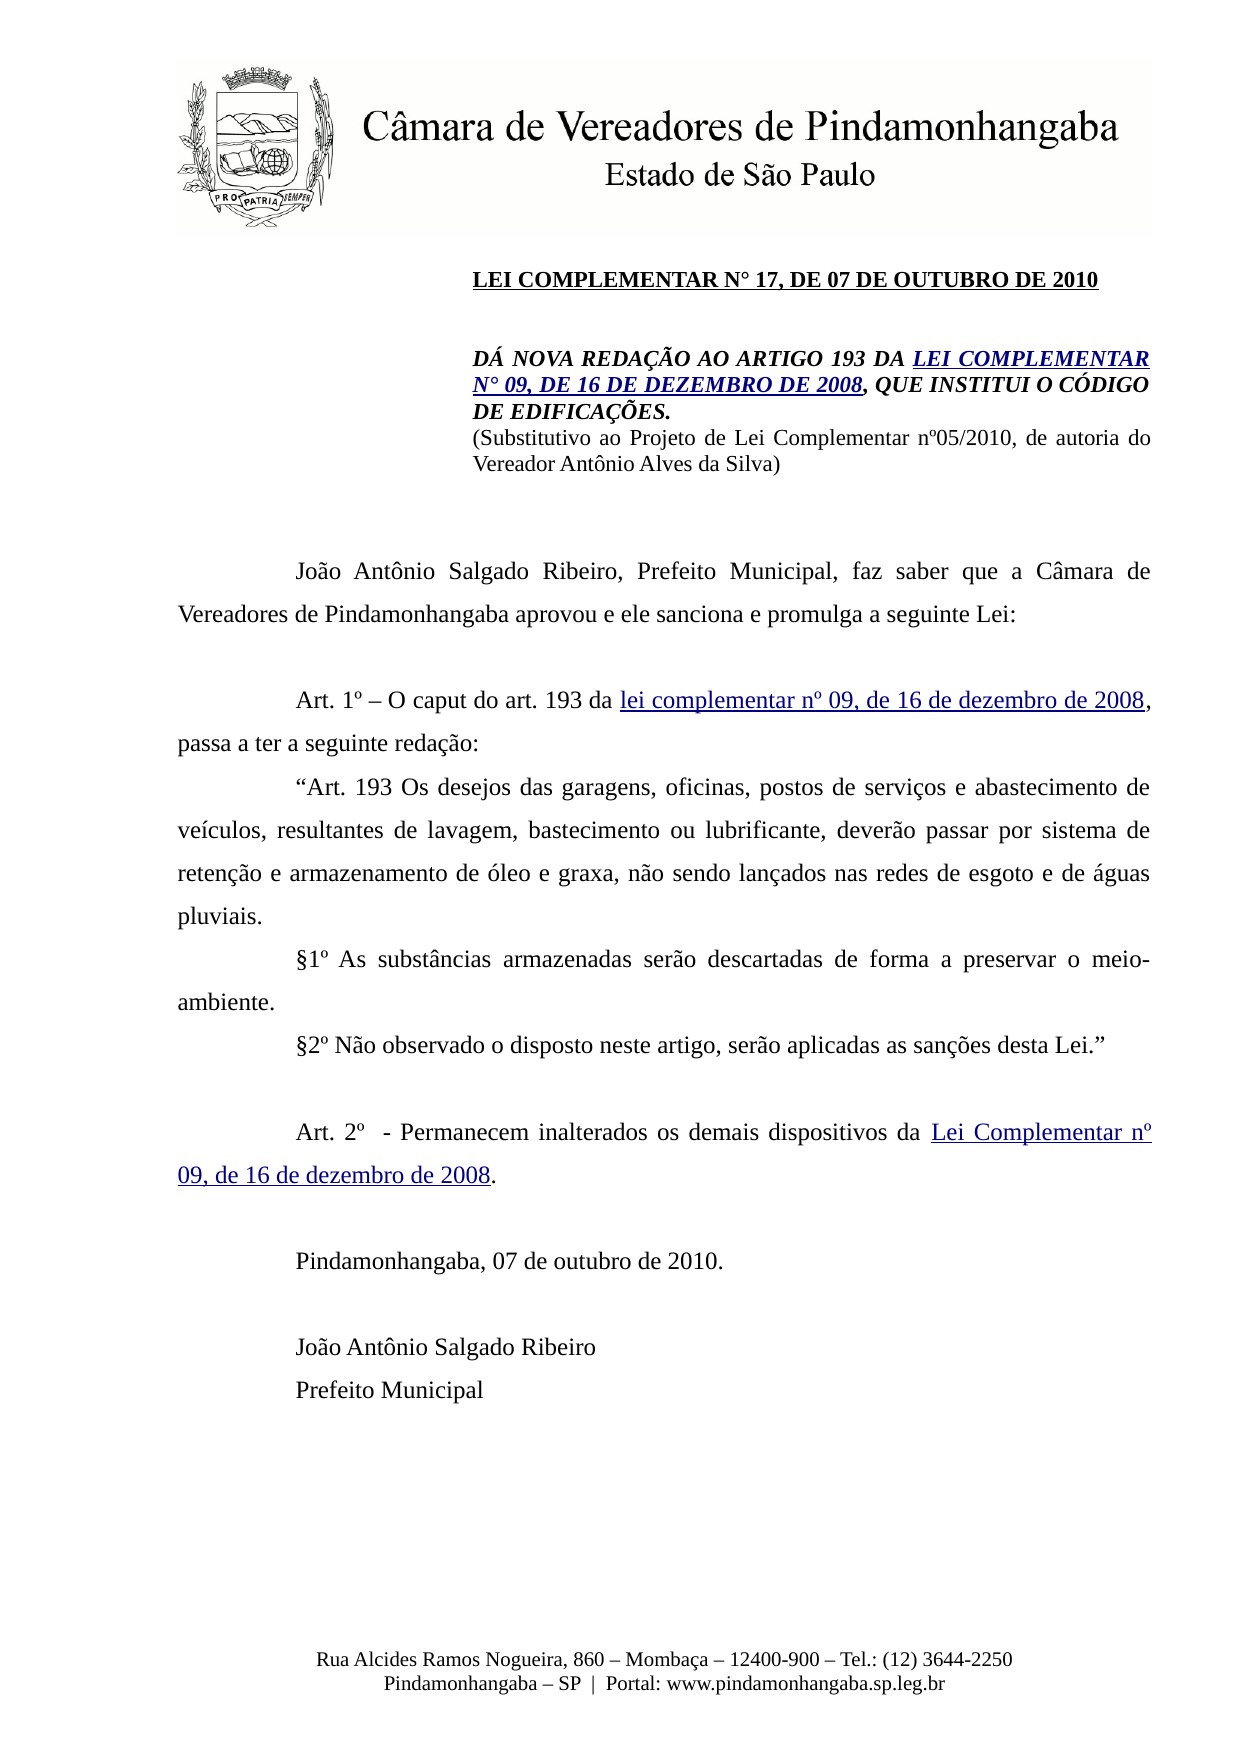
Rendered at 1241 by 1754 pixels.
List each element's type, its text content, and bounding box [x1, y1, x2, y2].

text “Art. 193 Os desejos das garagens, oficinas, postos de serviços e abastecimento de veículos, resultantes de lavagem, bastecimento ou lubrificante, deverão passar por sistema de retenção e armazenamento de óleo e graxa, não sendo lançados nas redes de esgoto e de águas pluviais. [177, 772, 1152, 930]
text §2º Não observado o disposto neste artigo, serão aplicadas as sanções desta Lei.” [177, 1030, 1152, 1059]
text João Antônio Salgado Ribeiro, Prefeito Municipal, faz saber que a Câmara de Vereadores de Pindamonhangaba aprovou e ele sanciona e promulga a seguinte Lei: [177, 556, 1152, 628]
picture [177, 59, 1152, 236]
text Pindamonhangaba, 07 de outubro de 2010. [177, 1246, 1152, 1275]
text (Substitutivo ao Projeto de Lei Complementar nº05/2010, de autoria do Vereador Antônio Alves da Silva) [472, 424, 1152, 477]
text DÁ NOVA REDAÇÃO AO ARTIGO 193 DA LEI COMPLEMENTAR N° 09, DE 16 DE DEZEMBRO DE 2008, QUE INSTITUI O CÓDIGO DE EDIFICAÇÕES. [472, 345, 1152, 424]
text Art. 1º – O caput do art. 193 da lei complementar nº 09, de 16 de dezembro de 2008, passa a ter a seguinte redação: [177, 685, 1152, 757]
text Prefeito Municipal [177, 1375, 1152, 1404]
text LEI COMPLEMENTAR N° 17, de 07 de outubro de 2010 [177, 266, 1152, 292]
text João Antônio Salgado Ribeiro [177, 1332, 1152, 1361]
text Art. 2º - Permanecem inalterados os demais dispositivos da Lei Complementar nº 09, de 16 de dezembro de 2008. [177, 1117, 1152, 1188]
text §1º As substâncias armazenadas serão descartadas de forma a preservar o meio-ambiente. [177, 944, 1152, 1016]
